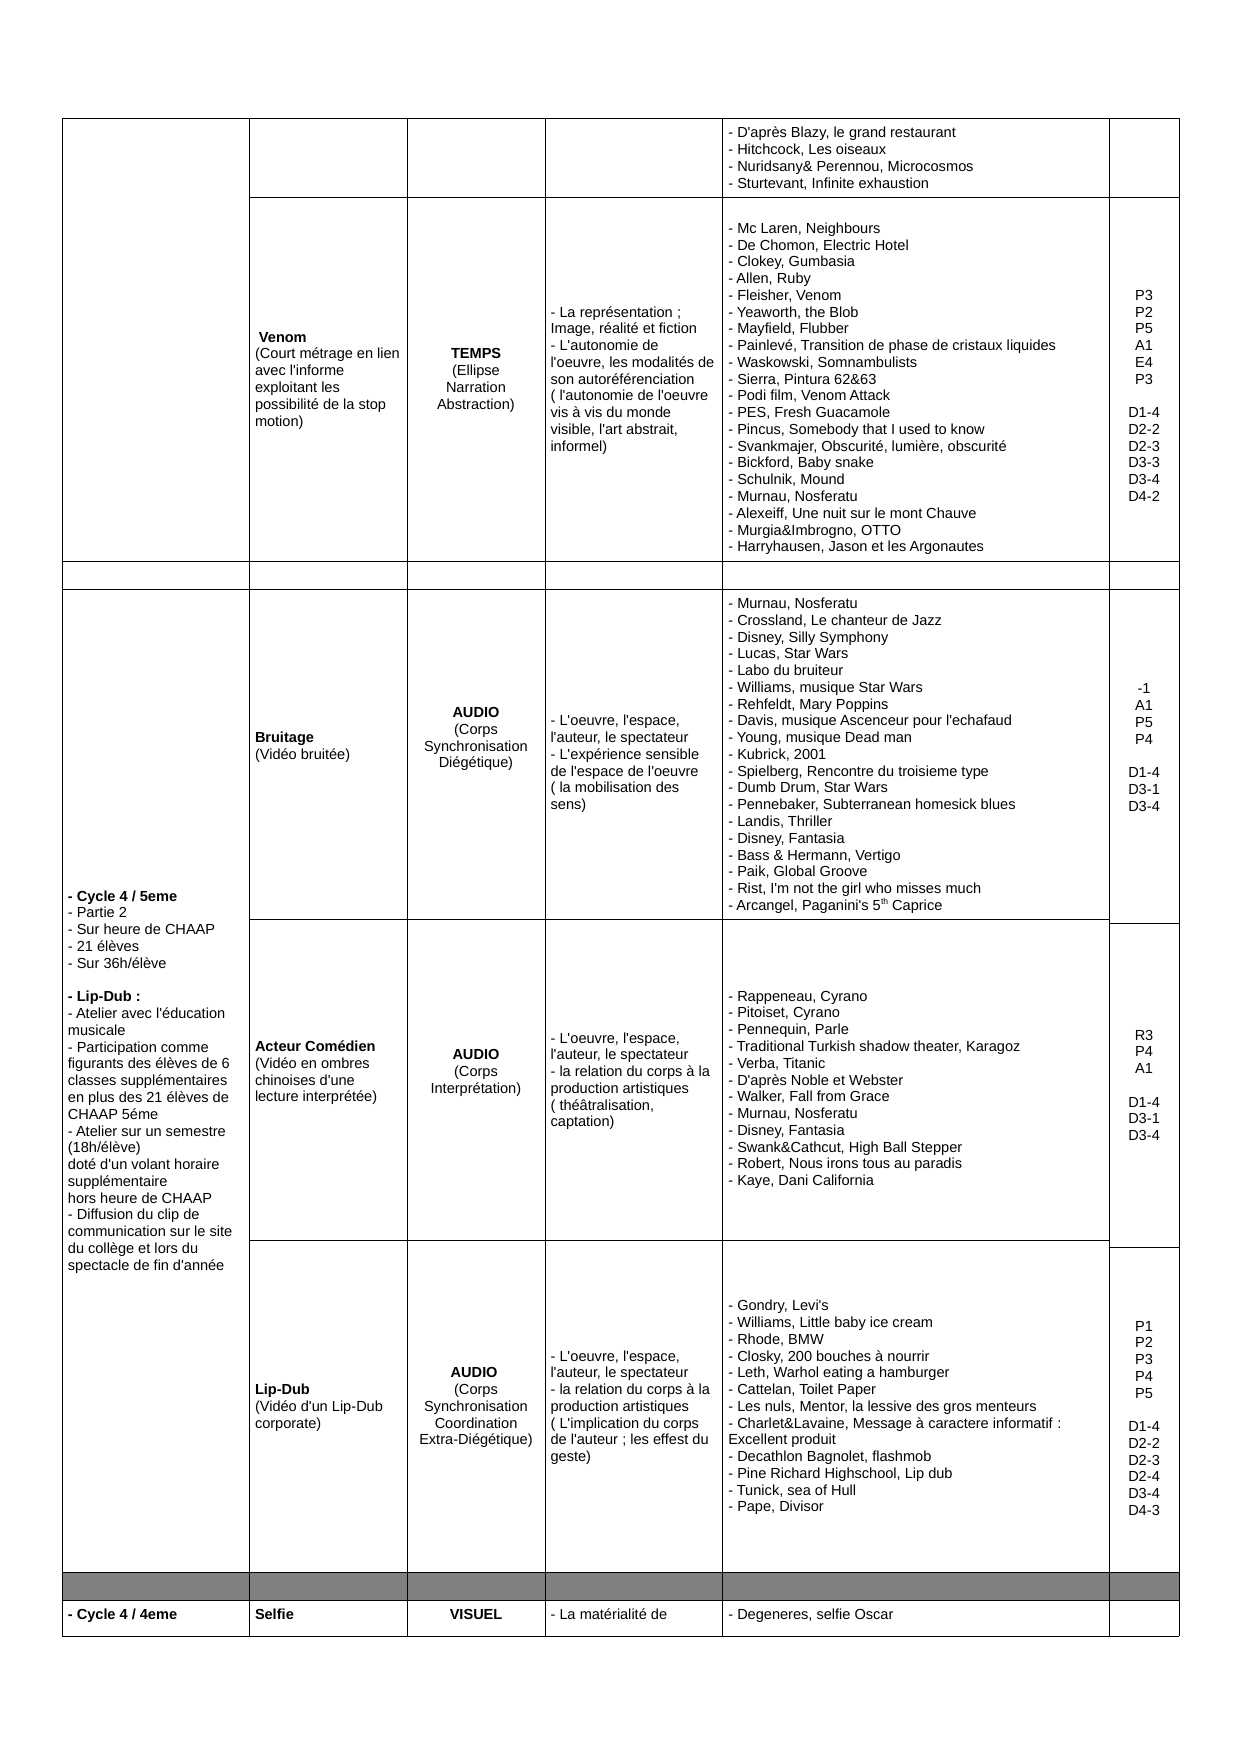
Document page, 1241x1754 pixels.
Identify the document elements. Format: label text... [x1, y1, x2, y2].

table_cell - L'oeuvre, l'espace, l'auteur, le spectateur - L'expérience sensible de l'espace de l'oeuvre ( la mobilisation des sens) [546, 590, 722, 919]
table_cell - La représentation ; Image, réalité et fiction - L'autonomie de l'oeuvre, les modalités de son autoréférenciation ( l'autonomie de l'oeuvre vis à vis du monde visible, l'art abstrait, informel) [546, 198, 722, 561]
table_cell [723, 1573, 1109, 1600]
table_cell Venom (Court métrage en lien avec l'informe exploitant les possibilité de la stop motion) [250, 198, 407, 561]
table_cell R3 P4 A1 D1-4 D3-1 D3-4 [1110, 924, 1179, 1247]
table_cell AUDIO (Corps Interprétation) [408, 920, 545, 1240]
table_cell [250, 562, 407, 589]
table_cell - La matérialité de [546, 1601, 722, 1636]
table_cell [1110, 1601, 1179, 1636]
table_cell [1110, 562, 1179, 589]
table_cell - Gondry, Levi's - Williams, Little baby ice cream - Rhode, BMW - Closky, 200 bouches à nourrir - Leth, Warhol eating a hamburger - Cattelan, Toilet Paper - Les nuls, Mentor, la lessive des gros menteurs - Charlet&Lavaine, Message à caractere informatif : Excellent produit - Decathlon Bagnolet, flashmob - Pine Richard Highschool, Lip dub - Tunick, sea of Hull - Pape, Divisor [723, 1241, 1109, 1572]
table_cell AUDIO (Corps Synchronisation Diégétique) [408, 590, 545, 919]
table_cell - Degeneres, selfie Oscar [723, 1601, 1109, 1636]
table_cell [250, 1573, 407, 1600]
table_cell Acteur Comédien (Vidéo en ombres chinoises d'une lecture interprétée) [250, 920, 407, 1240]
table_cell Lip-Dub (Vidéo d'un Lip-Dub corporate) [250, 1241, 407, 1572]
table_cell -1 A1 P5 P4 D1-4 D3-1 D3-4 [1110, 590, 1179, 922]
table_cell AUDIO (Corps Synchronisation Coordination Extra-Diégétique) [408, 1241, 545, 1572]
table_cell [723, 562, 1109, 589]
table_cell - D'après Blazy, le grand restaurant - Hitchcock, Les oiseaux - Nuridsany& Perennou, Microcosmos - Sturtevant, Infinite exhaustion [723, 119, 1109, 197]
table_cell [63, 119, 249, 561]
table_cell P3 P2 P5 A1 E4 P3 D1-4 D2-2 D2-3 D3-3 D3-4 D4-2 [1110, 198, 1179, 561]
table_cell - Cycle 4 / 5eme - Partie 2 - Sur heure de CHAAP - 21 élèves - Sur 36h/élève - Lip-Dub : - Atelier avec l'éducation musicale - Participation comme figurants des élèves de 6 classes supplémentaires en plus des 21 élèves de CHAAP 5éme - Atelier sur un semestre (18h/élève) doté d'un volant horaire supplémentaire hors heure de CHAAP - Diffusion du clip de communication sur le site du collège et lors du spectacle de fin d'année [63, 590, 249, 1572]
table_cell [250, 119, 407, 197]
table_cell [1110, 119, 1179, 197]
table_cell Selfie [250, 1601, 407, 1636]
table_cell - Cycle 4 / 4eme [63, 1601, 249, 1636]
table_cell - L'oeuvre, l'espace, l'auteur, le spectateur - la relation du corps à la production artistiques ( théâtralisation, captation) [546, 920, 722, 1240]
table_cell VISUEL [408, 1601, 545, 1636]
table_cell P1 P2 P3 P4 P5 D1-4 D2-2 D2-3 D2-4 D3-4 D4-3 [1110, 1248, 1179, 1572]
table_cell [408, 1573, 545, 1600]
table_cell - Rappeneau, Cyrano - Pitoiset, Cyrano - Pennequin, Parle - Traditional Turkish shadow theater, Karagoz - Verba, Titanic - D'après Noble et Webster - Walker, Fall from Grace - Murnau, Nosferatu - Disney, Fantasia - Swank&Cathcut, High Ball Stepper - Robert, Nous irons tous au paradis - Kaye, Dani California [723, 920, 1109, 1240]
table_cell [408, 562, 545, 589]
table_cell [546, 119, 722, 197]
table_cell Bruitage (Vidéo bruitée) [250, 590, 407, 919]
table_cell [546, 1573, 722, 1600]
table_cell - Murnau, Nosferatu - Crossland, Le chanteur de Jazz - Disney, Silly Symphony - Lucas, Star Wars - Labo du bruiteur - Williams, musique Star Wars - Rehfeldt, Mary Poppins - Davis, musique Ascenceur pour l'echafaud - Young, musique Dead man - Kubrick, 2001 - Spielberg, Rencontre du troisieme type - Dumb Drum, Star Wars - Pennebaker, Subterranean homesick blues - Landis, Thriller - Disney, Fantasia - Bass & Hermann, Vertigo - Paik, Global Groove - Rist, I'm not the girl who misses much - Arcangel, Paganini's 5th Caprice [723, 590, 1109, 919]
table_cell [63, 562, 249, 589]
table_cell [408, 119, 545, 197]
table_cell [63, 1573, 249, 1600]
table_cell TEMPS (Ellipse Narration Abstraction) [408, 198, 545, 561]
table_cell - Mc Laren, Neighbours - De Chomon, Electric Hotel - Clokey, Gumbasia - Allen, Ruby - Fleisher, Venom - Yeaworth, the Blob - Mayfield, Flubber - Painlevé, Transition de phase de cristaux liquides - Waskowski, Somnambulists - Sierra, Pintura 62&63 - Podi film, Venom Attack - PES, Fresh Guacamole - Pincus, Somebody that I used to know - Svankmajer, Obscurité, lumière, obscurité - Bickford, Baby snake - Schulnik, Mound - Murnau, Nosferatu - Alexeiff, Une nuit sur le mont Chauve - Murgia&Imbrogno, OTTO - Harryhausen, Jason et les Argonautes [723, 198, 1109, 561]
table_cell [546, 562, 722, 589]
table_cell - L'oeuvre, l'espace, l'auteur, le spectateur - la relation du corps à la production artistiques ( L'implication du corps de l'auteur ; les effest du geste) [546, 1241, 722, 1572]
table_cell [1110, 1573, 1179, 1600]
